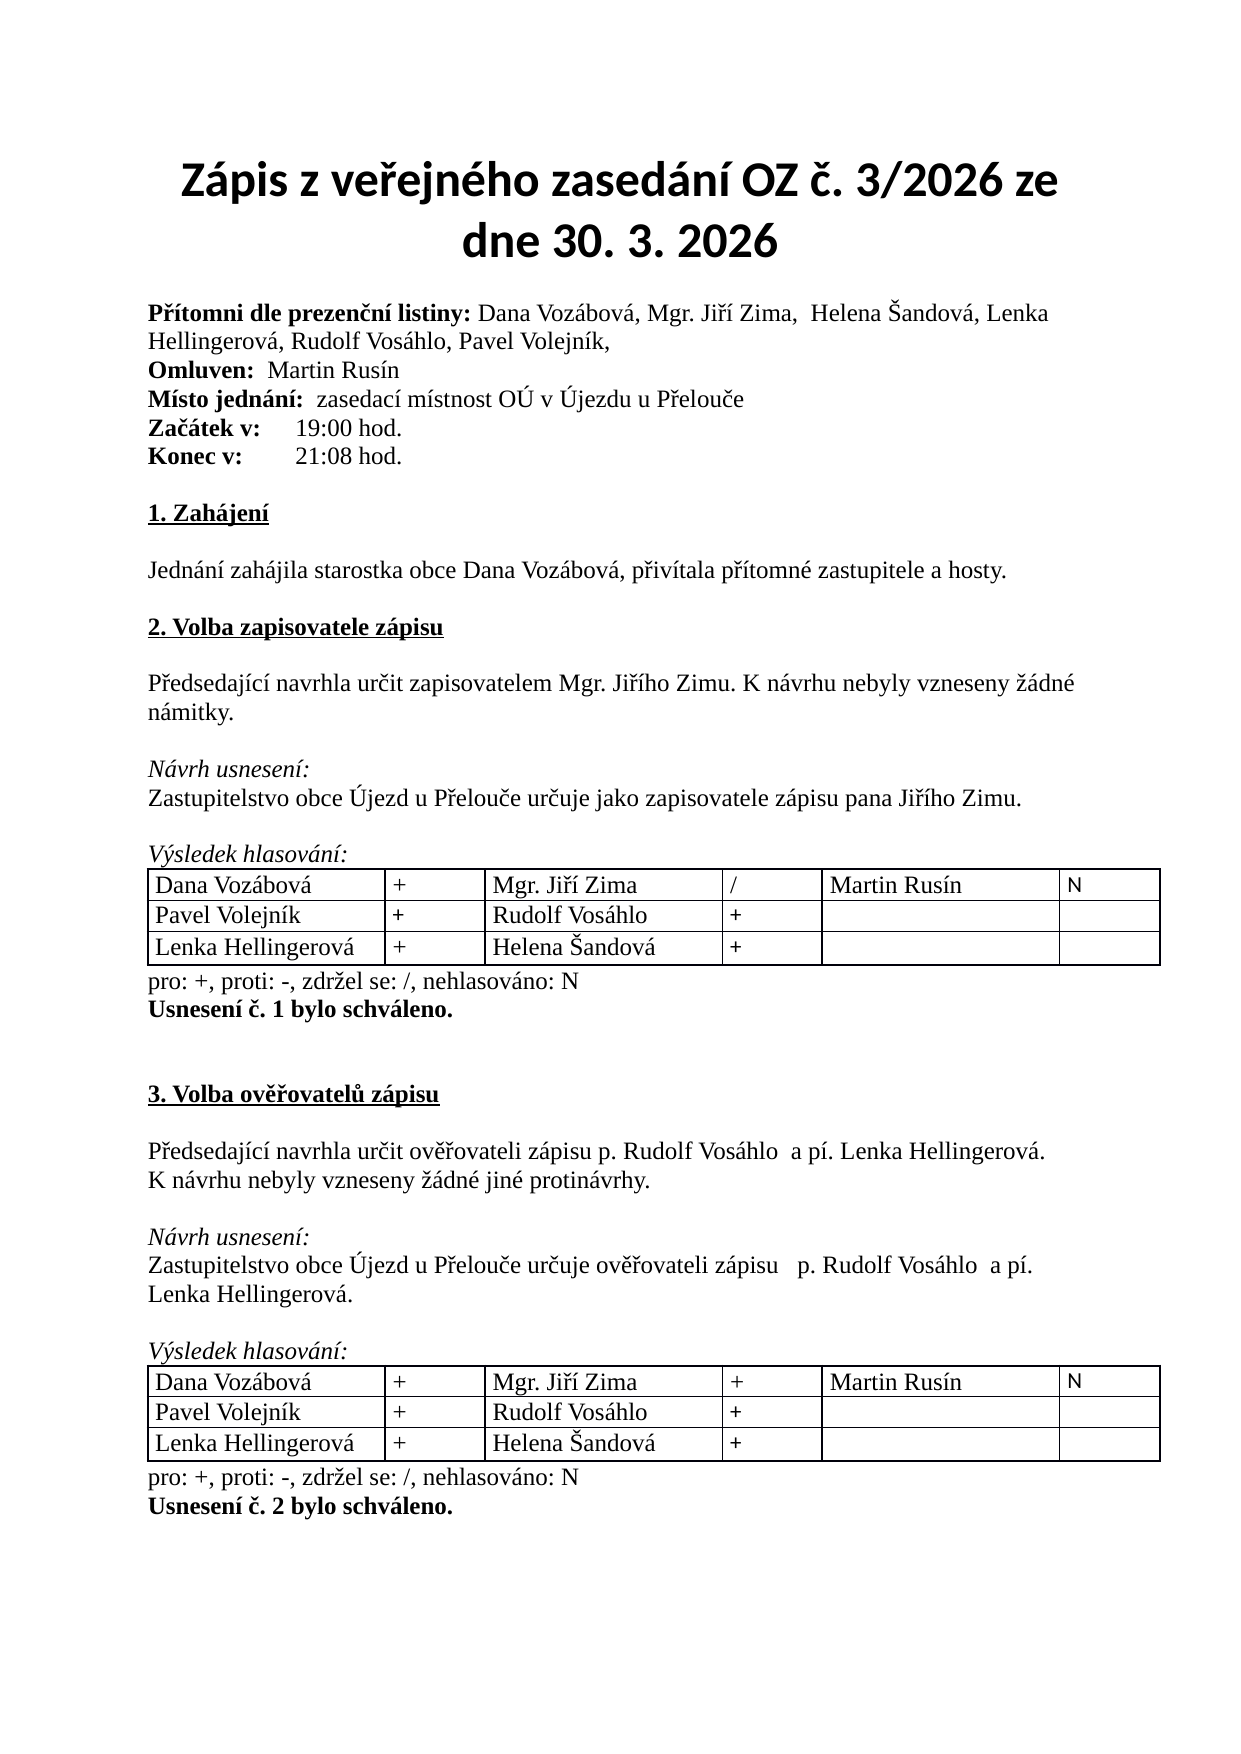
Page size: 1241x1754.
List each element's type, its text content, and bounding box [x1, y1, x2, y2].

table_cell Helena Šandová [486, 932, 722, 964]
table_cell Rudolf Vosáhlo [486, 901, 722, 931]
table_cell + [386, 1428, 484, 1460]
table_header Mgr. Jiří Zima [486, 1367, 722, 1396]
text pro: +, proti: -, zdržel se: /, nehlasováno: N [148, 1462, 1093, 1491]
table_header N [1060, 870, 1159, 899]
text Místo jednání: zasedací místnost OÚ v Újezdu u Přelouče [148, 384, 1093, 413]
text Zastupitelstvo obce Újezd u Přelouče určuje jako zapisovatele zápisu pana Jiřího Zimu. [148, 783, 1093, 812]
text 2. Volba zapisovatele zápisu [148, 612, 1093, 641]
text Přítomni dle prezenční listiny: Dana Vozábová, Mgr. Jiří Zima, Helena Šandová, Lenka Hellingerová, Rudolf Vosáhlo, Pavel Volejník, [148, 298, 1093, 355]
table_cell [1060, 932, 1159, 964]
table_cell Helena Šandová [486, 1428, 722, 1460]
table_header + [386, 1367, 484, 1396]
table_cell [1060, 1397, 1159, 1427]
table_header N [1060, 1367, 1159, 1396]
table_cell Pavel Volejník [149, 1397, 384, 1427]
text 3. Volba ověřovatelů zápisu [148, 1079, 1093, 1108]
table_cell + [723, 1397, 821, 1427]
text Výsledek hlasování: [148, 839, 1093, 868]
table_cell Lenka Hellingerová [149, 932, 384, 964]
text 1. Zahájení [148, 498, 1093, 527]
text Výsledek hlasování: [148, 1336, 1093, 1364]
table_header / [723, 870, 821, 899]
table_cell [1060, 901, 1159, 931]
text Návrh usnesení: [148, 1222, 1093, 1250]
table_header Martin Rusín [823, 870, 1059, 899]
text K návrhu nebyly vzneseny žádné jiné protinávrhy. [148, 1165, 1093, 1193]
table_header Dana Vozábová [149, 870, 384, 899]
table_cell Pavel Volejník [149, 901, 384, 931]
text Jednání zahájila starostka obce Dana Vozábová, přivítala přítomné zastupitele a hosty. [148, 555, 1093, 584]
table_cell + [386, 932, 484, 964]
table_cell + [723, 901, 821, 931]
table_cell Rudolf Vosáhlo [486, 1397, 722, 1427]
table_cell [1060, 1428, 1159, 1460]
text pro: +, proti: -, zdržel se: /, nehlasováno: N [148, 966, 1093, 994]
table_cell + [386, 1397, 484, 1427]
text Usnesení č. 1 bylo schváleno. [148, 994, 1093, 1023]
text Začátek v: 19:00 hod. [148, 413, 1093, 441]
table_header + [386, 870, 484, 899]
text Usnesení č. 2 bylo schváleno. [148, 1491, 1093, 1519]
text Zastupitelstvo obce Újezd u Přelouče určuje ověřovateli zápisu p. Rudolf Vosáhlo a pí. Lenka Hellingerová. [148, 1250, 1093, 1308]
table_cell + [723, 932, 821, 964]
table_cell [823, 932, 1059, 964]
text Návrh usnesení: [148, 754, 1093, 783]
text Zápis z veřejného zasedání OZ č. 3/2026 ze dne 30. 3. 2026 [148, 148, 1093, 270]
table_header Dana Vozábová [149, 1367, 384, 1396]
table_header Martin Rusín [823, 1367, 1059, 1396]
table_cell + [386, 901, 484, 931]
table_cell Lenka Hellingerová [149, 1428, 384, 1460]
table_cell [823, 901, 1059, 931]
text Omluven: Martin Rusín [148, 355, 1093, 384]
text Konec v: 21:08 hod. [148, 441, 1093, 470]
text Předsedající navrhla určit ověřovateli zápisu p. Rudolf Vosáhlo a pí. Lenka Hellingerová. [148, 1136, 1093, 1165]
table_header + [723, 1367, 821, 1396]
text Předsedající navrhla určit zapisovatelem Mgr. Jiřího Zimu. K návrhu nebyly vzneseny žádné námitky. [148, 668, 1093, 726]
table_cell + [723, 1428, 821, 1460]
table_header Mgr. Jiří Zima [486, 870, 722, 899]
table_cell [823, 1397, 1059, 1427]
table_cell [823, 1428, 1059, 1460]
